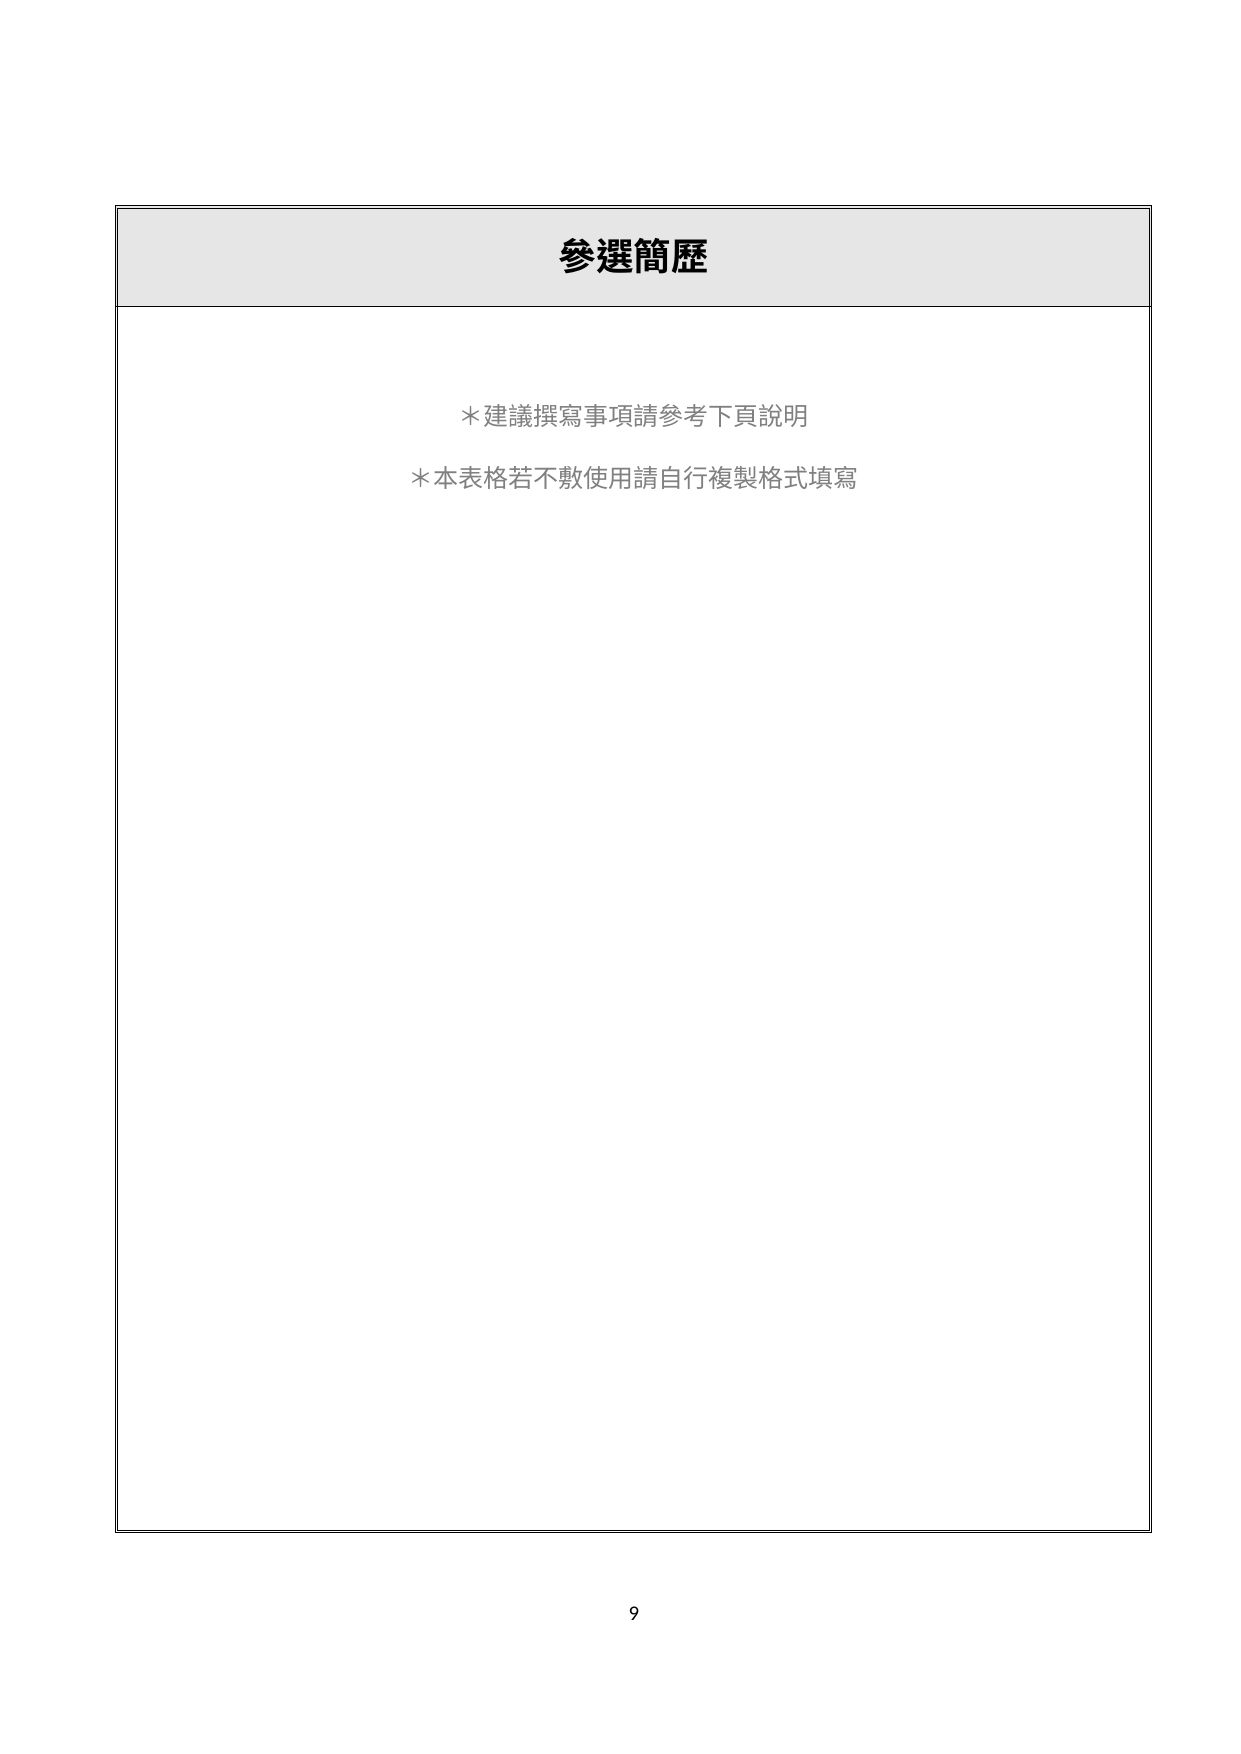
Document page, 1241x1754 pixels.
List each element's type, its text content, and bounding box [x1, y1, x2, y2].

table_cell ＊建議撰寫事項請參考下頁說明 ＊本表格若不敷使用請自行複製格式填寫 [118, 307, 1149, 1530]
table_header 參選簡歷 [118, 209, 1149, 306]
